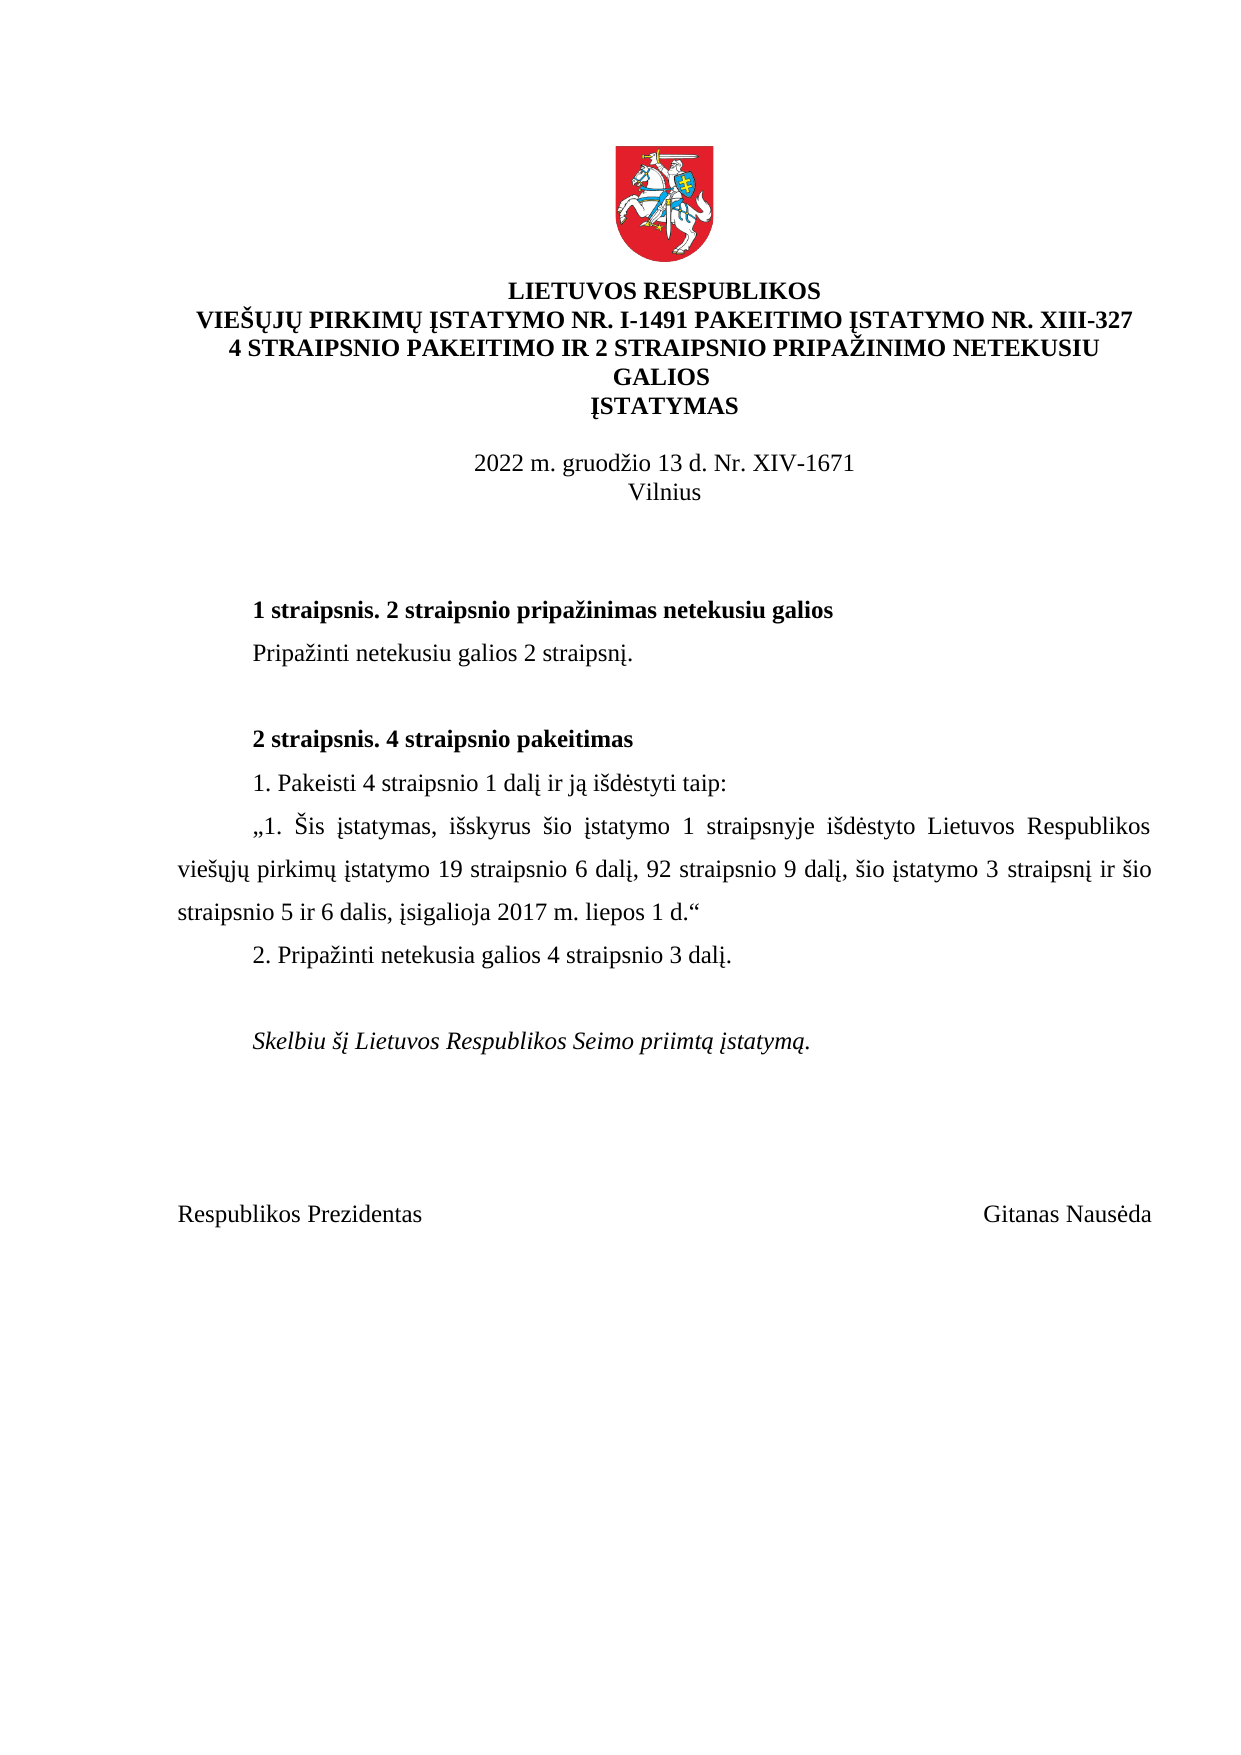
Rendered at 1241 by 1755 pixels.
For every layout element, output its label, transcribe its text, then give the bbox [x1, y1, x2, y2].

text VIEŠŲJŲ PIRKIMŲ ĮSTATYMO NR. I-1491 PAKEITIMO ĮSTATYMO NR. XIII-327 4 STRAIPSNIO PAKEITIMO IR 2 STRAIPSNIO PRIPAŽINIMO NETEKUSIU GALIOS [177, 305, 1152, 391]
text Pripažinti netekusiu galios 2 straipsnį. [177, 638, 1152, 667]
text 1 straipsnis. 2 straipsnio pripažinimas netekusiu galios [177, 595, 1152, 624]
text 1. Pakeisti 4 straipsnio 1 dalį ir ją išdėstyti taip: [177, 768, 1152, 796]
text Skelbiu šį Lietuvos Respublikos Seimo priimtą įstatymą. [177, 1026, 1152, 1055]
text 2. Pripažinti netekusia galios 4 straipsnio 3 dalį. [177, 940, 1152, 969]
text Respublikos Prezidentas Gitanas Nausėda [177, 1199, 1152, 1228]
text „1. Šis įstatymas, išskyrus šio įstatymo 1 straipsnyje išdėstyto Lietuvos Respublikos viešųjų pirkimų įstatymo 19 straipsnio 6 dalį, 92 straipsnio 9 dalį, šio įstatymo 3 straipsnį ir šio straipsnio 5 ir 6 dalis, įsigalioja 2017 m. liepos 1 d.“ [177, 811, 1152, 926]
text LIETUVOS RESPUBLIKOS [177, 276, 1152, 305]
text 2022 m. gruodžio 13 d. Nr. XIV-1671 [177, 448, 1152, 477]
text ĮSTATYMAS [177, 391, 1152, 420]
text 2 straipsnis. 4 straipsnio pakeitimas [177, 724, 1152, 753]
text Vilnius [177, 477, 1152, 506]
